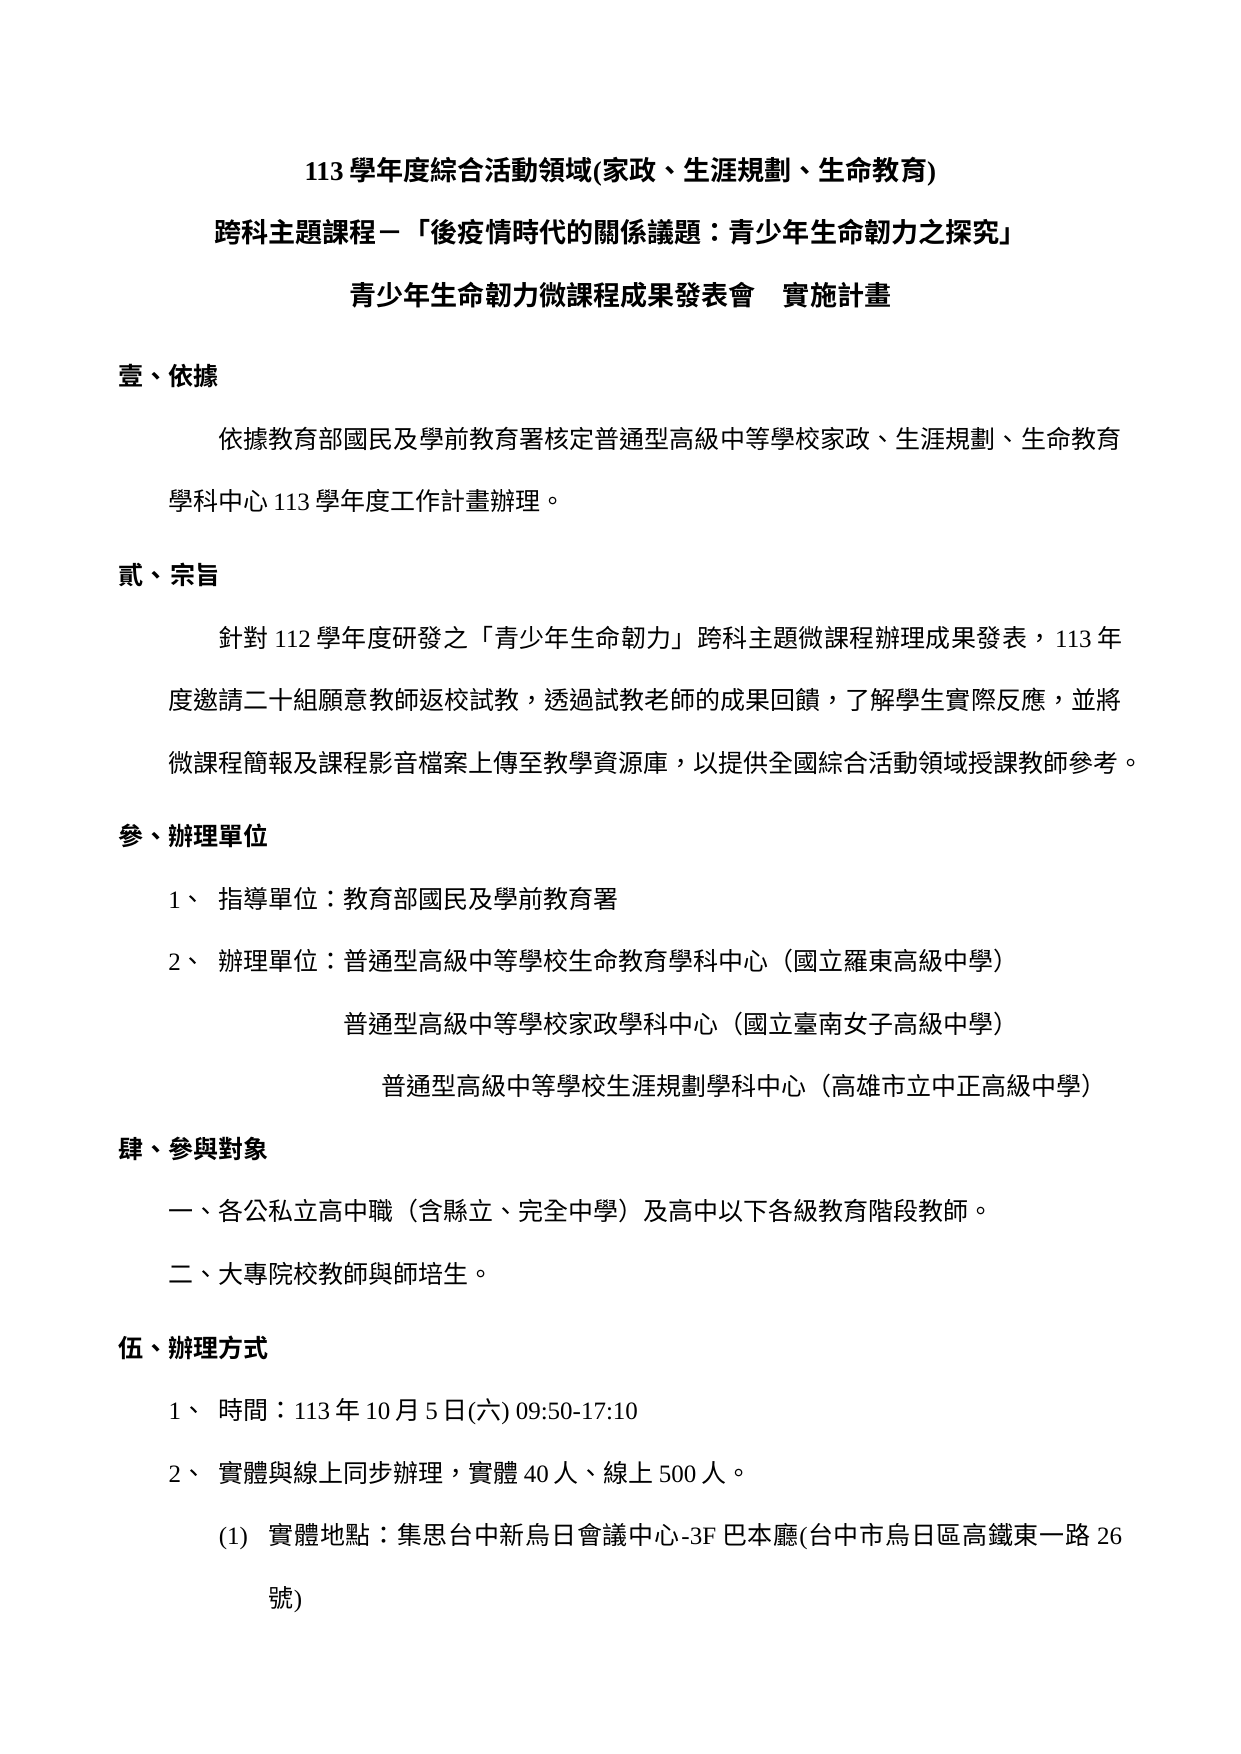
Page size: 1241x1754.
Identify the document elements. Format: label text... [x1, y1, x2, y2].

text 青少年生命韌力微課程成果發表會 實施計畫 [118, 252, 1122, 314]
list 宗旨 [118, 532, 1122, 594]
list 辦理單位：普通型高級中等學校生命教育學科中心（國立羅東高級中學） 普通型高級中等學校家政學科中心（國立臺南女子高級中學） 普通型高級中等學校生涯規劃學科中心（高雄市立中正高級中學） [168, 918, 1122, 1106]
text 跨科主題課程－「後疫情時代的關係議題：青少年生命韌力之探究」 [118, 189, 1122, 252]
text 伍、辦理方式 [118, 1304, 1122, 1367]
list 實體與線上同步辦理，實體40人、線上500人。 [168, 1429, 1122, 1492]
text 壹、依據 [118, 333, 1122, 396]
list 指導單位：教育部國民及學前教育署 [168, 856, 1122, 918]
text 肆、參與對象 [118, 1106, 1122, 1168]
text 參、辦理單位 [118, 793, 1122, 856]
list 實體地點：集思台中新烏日會議中心-3F巴本廳(台中市烏日區高鐵東一路26號) [218, 1492, 1122, 1617]
text 針對112學年度研發之「青少年生命韌力」跨科主題微課程辦理成果發表，113年度邀請二十組願意教師返校試教，透過試教老師的成果回饋，了解學生實際反應，並將微課程簡報及課程影音檔案上傳至教學資源庫，以提供全國綜合活動領域授課教師參考。 [168, 594, 1122, 782]
list 時間：113年10月5日(六) 09:50-17:10 [168, 1367, 1122, 1429]
text 一、各公私立高中職（含縣立、完全中學）及高中以下各級教育階段教師。 [168, 1168, 1122, 1231]
text 二、大專院校教師與師培生。 [168, 1231, 1122, 1293]
text 113學年度綜合活動領域(家政、生涯規劃、生命教育) [118, 127, 1122, 189]
text 依據教育部國民及學前教育署核定普通型高級中等學校家政、生涯規劃、生命教育學科中心113學年度工作計畫辦理。 [168, 396, 1122, 521]
